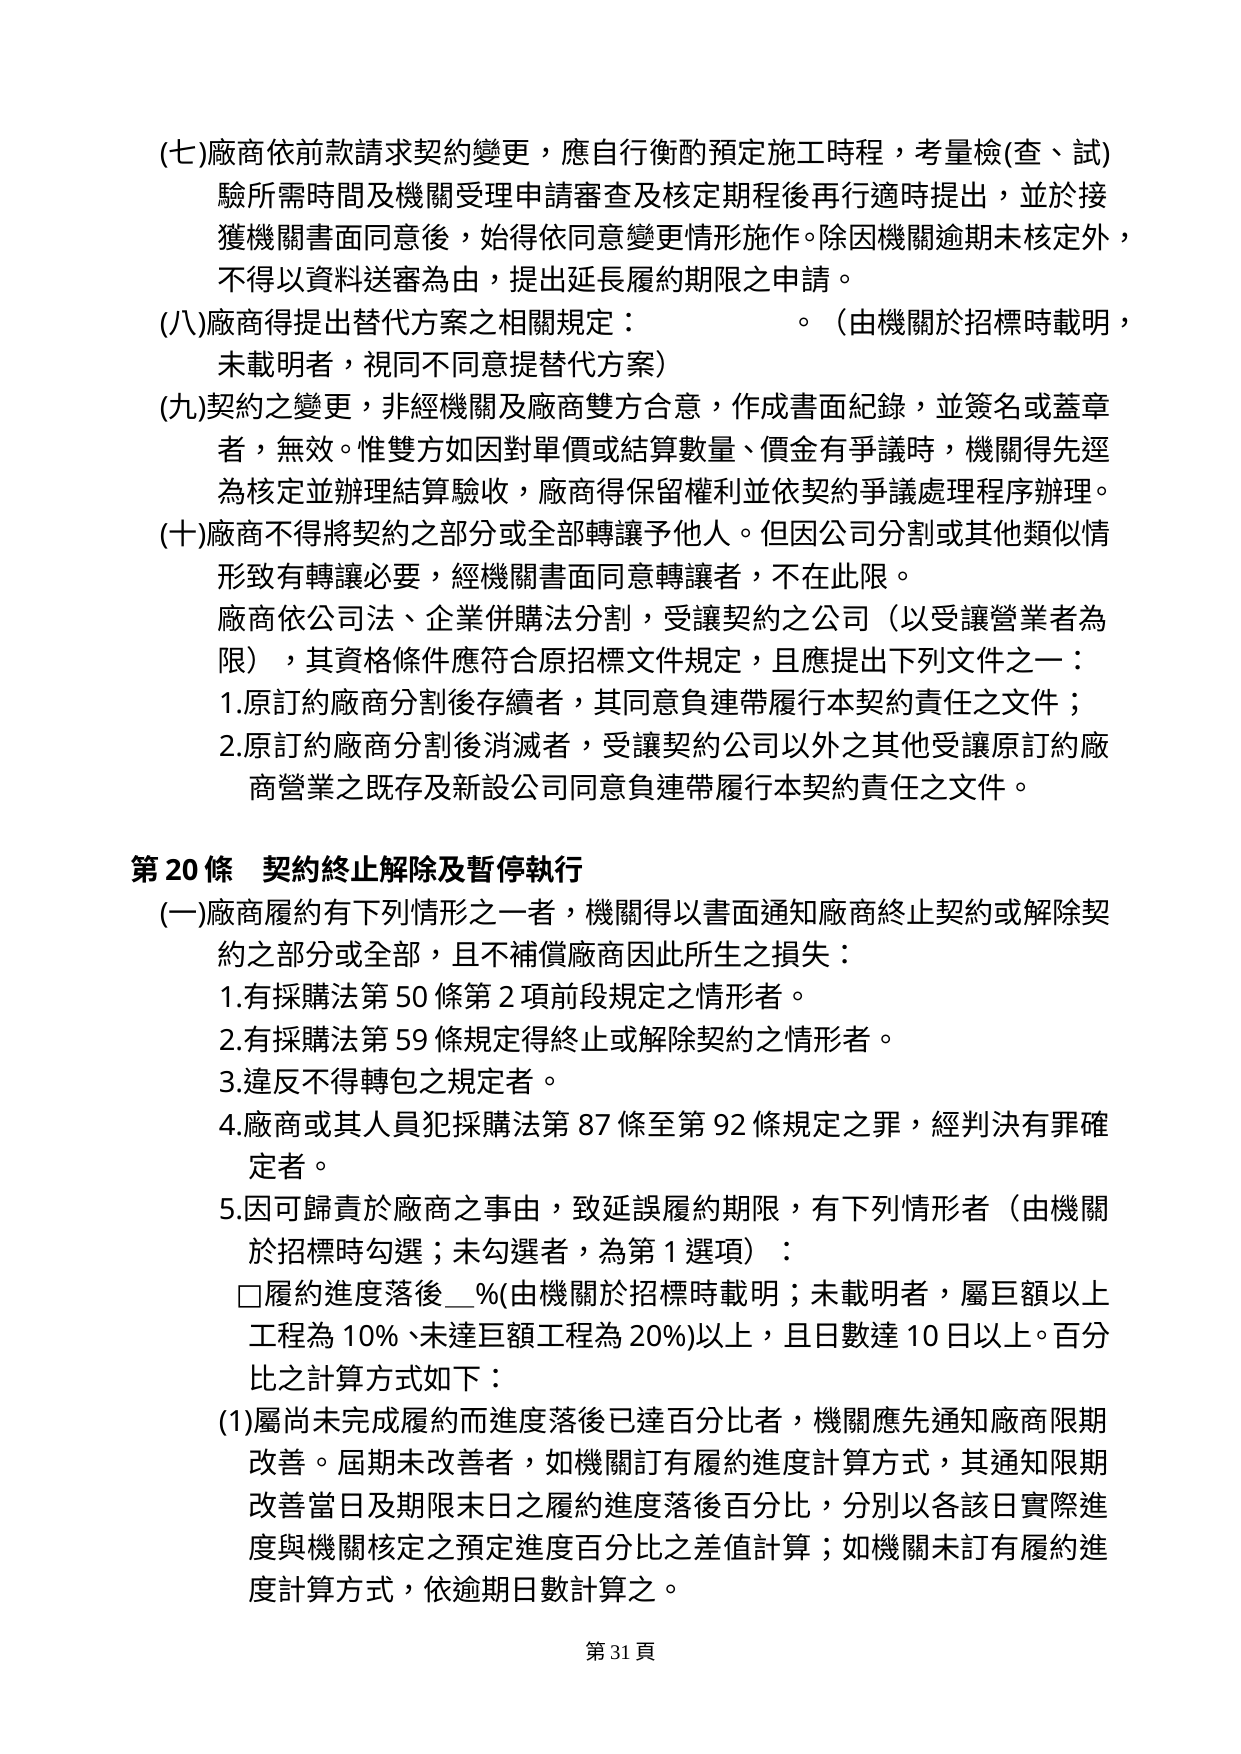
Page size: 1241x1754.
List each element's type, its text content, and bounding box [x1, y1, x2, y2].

text (九)契約之變更，非經機關及廠商雙方合意，作成書面紀錄，並簽名或蓋章者，無效。惟雙方如因對單價或結算數量、價金有爭議時，機關得先逕為核定並辦理結算驗收，廠商得保留權利並依契約爭議處理程序辦理。 [159, 384, 1110, 511]
text □履約進度落後＿%(由機關於招標時載明；未載明者，屬巨額以上工程為10%、未達巨額工程為20%)以上，且日數達10日以上。百分比之計算方式如下： [218, 1271, 1110, 1398]
text (1)屬尚未完成履約而進度落後已達百分比者，機關應先通知廠商限期改善。屆期未改善者，如機關訂有履約進度計算方式，其通知限期改善當日及期限末日之履約進度落後百分比，分別以各該日實際進度與機關核定之預定進度百分比之差值計算；如機關未訂有履約進度計算方式，依逾期日數計算之。 [218, 1398, 1110, 1609]
text 第20條 契約終止解除及暫停執行 [130, 847, 1110, 889]
text 1.有採購法第50條第2項前段規定之情形者。 [218, 974, 1110, 1016]
text (十)廠商不得將契約之部分或全部轉讓予他人。但因公司分割或其他類似情形致有轉讓必要，經機關書面同意轉讓者，不在此限。 [159, 511, 1110, 596]
text 5.因可歸責於廠商之事由，致延誤履約期限，有下列情形者（由機關於招標時勾選；未勾選者，為第1選項）： [218, 1186, 1110, 1271]
text 1.原訂約廠商分割後存續者，其同意負連帶履行本契約責任之文件； [218, 680, 1110, 722]
text (八)廠商得提出替代方案之相關規定： 。（由機關於招標時載明，未載明者，視同不同意提替代方案） [159, 299, 1110, 384]
text 4.廠商或其人員犯採購法第87條至第92條規定之罪，經判決有罪確定者。 [218, 1101, 1110, 1186]
text 3.違反不得轉包之規定者。 [218, 1059, 1110, 1101]
text (一)廠商履約有下列情形之一者，機關得以書面通知廠商終止契約或解除契約之部分或全部，且不補償廠商因此所生之損失： [159, 889, 1110, 974]
text 2.原訂約廠商分割後消滅者，受讓契約公司以外之其他受讓原訂約廠商營業之既存及新設公司同意負連帶履行本契約責任之文件。 [218, 722, 1110, 807]
text 2.有採購法第59條規定得終止或解除契約之情形者。 [218, 1016, 1110, 1059]
text (七)廠商依前款請求契約變更，應自行衡酌預定施工時程，考量檢(查、試)驗所需時間及機關受理申請審查及核定期程後再行適時提出，並於接獲機關書面同意後，始得依同意變更情形施作。除因機關逾期未核定外，不得以資料送審為由，提出延長履約期限之申請。 [159, 130, 1110, 299]
text 廠商依公司法、企業併購法分割，受讓契約之公司（以受讓營業者為限），其資格條件應符合原招標文件規定，且應提出下列文件之一： [217, 596, 1110, 680]
